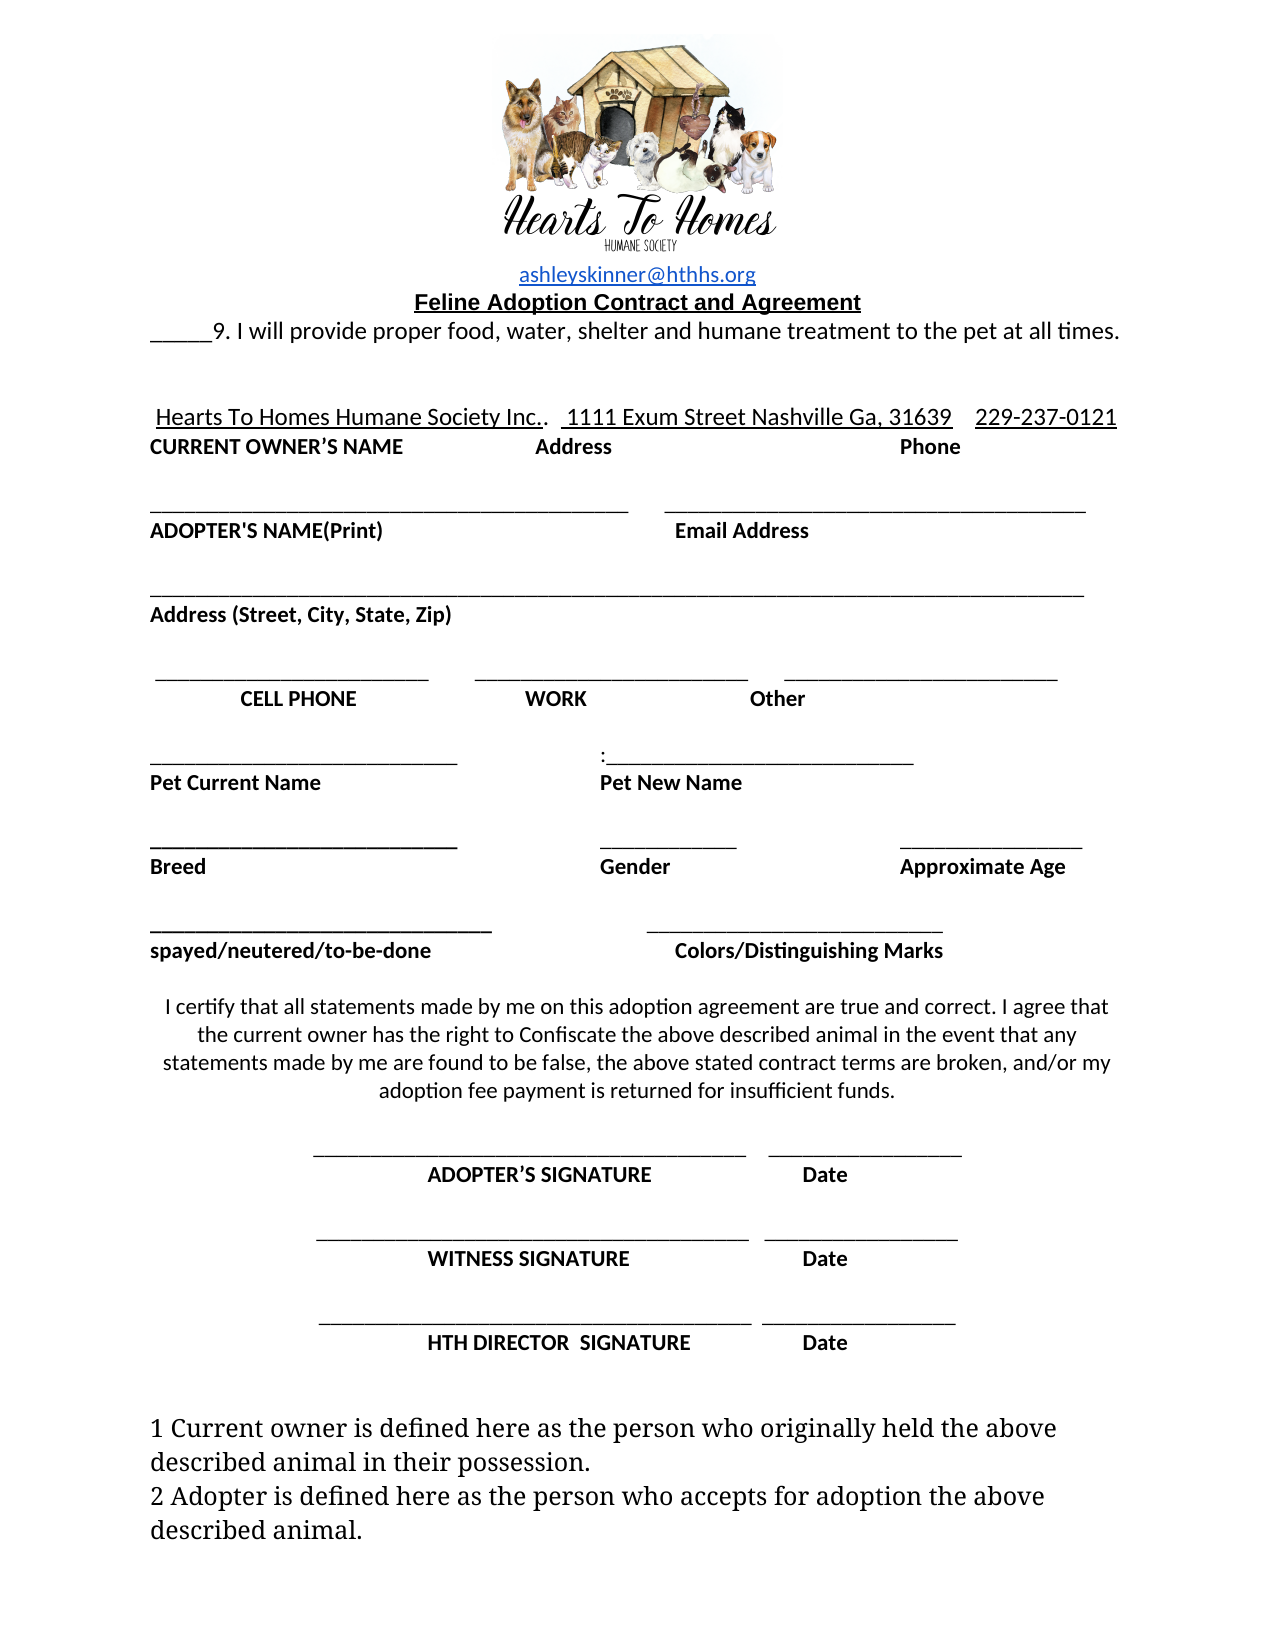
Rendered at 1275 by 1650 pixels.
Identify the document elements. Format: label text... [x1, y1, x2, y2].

text HTH DIRECTOR SIGNATURE Date [150, 1328, 1125, 1357]
text WITNESS SIGNATURE Date [150, 1244, 1125, 1272]
text __________________________________________ _____________________________________ [150, 488, 1125, 516]
text CELL PHONE WORK Other [150, 684, 1125, 712]
picture [491, 34, 784, 256]
text ADOPTER’S SIGNATURE Date [150, 1160, 1125, 1188]
text Pet Current Name Pet New Name [150, 768, 1125, 796]
text ______________________________ __________________________ [150, 908, 1125, 936]
text Hearts To Homes Humane Society Inc.. 1111 Exum Street Nashville Ga, 31639 229-237-0121 [150, 401, 1125, 432]
text ________________________ ________________________ ________________________ [150, 656, 1125, 684]
text ADOPTER'S NAME(Print) Email Address [150, 516, 1125, 544]
text ______________________________________ _________________ [150, 1132, 1125, 1160]
text __________________________________________________________________________________ [150, 572, 1125, 600]
text I certify that all statements made by me on this adoption agreement are true and correct. I agree that the current owner has the right to Confiscate the above described animal in the event that any statements made by me are found to be false, the above stated contract terms are broken, and/or my adoption fee payment is returned for insufficient funds. [150, 992, 1125, 1104]
text Address (Street, City, State, Zip) [150, 600, 1125, 628]
text CURRENT OWNER’S NAME Address Phone [150, 432, 1125, 460]
text ___________________________ :___________________________ [150, 740, 1125, 768]
text ______________________________________ _________________ [150, 1216, 1125, 1244]
text _____9. I will provide proper food, water, shelter and humane treatment to the pet at all times. [150, 315, 1125, 345]
text ______________________________________ _________________ [150, 1301, 1125, 1328]
text ___________________________ ____________ ________________ [150, 824, 1125, 852]
text Breed Gender Approximate Age [150, 852, 1125, 880]
text spayed/neutered/to-be-done Colors/Distinguishing Marks [150, 936, 1125, 964]
